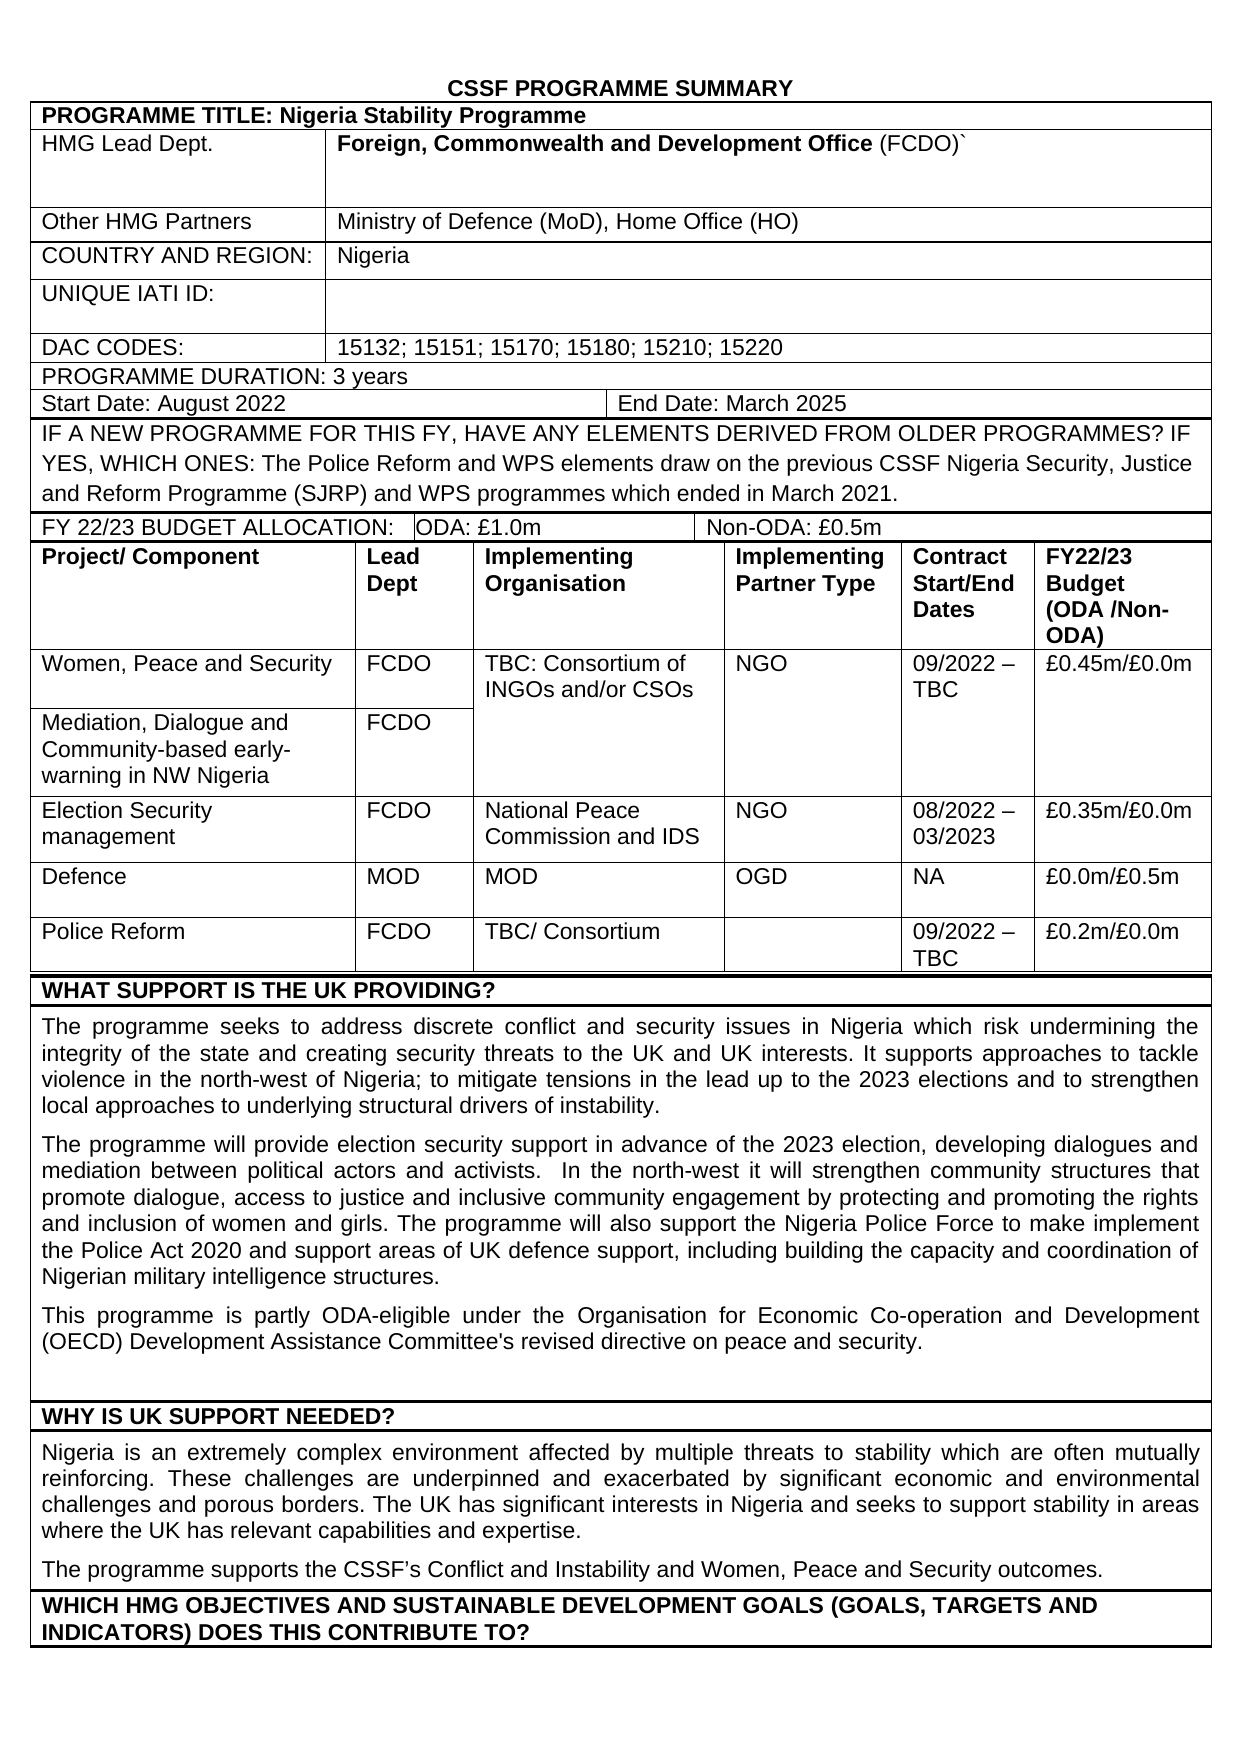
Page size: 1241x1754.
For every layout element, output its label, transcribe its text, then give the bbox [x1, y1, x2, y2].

table_cell Start Date: August 2022 [31, 390, 606, 417]
table_cell WHY IS UK SUPPORT NEEDED? [31, 1403, 1211, 1429]
table_cell £0.2m/£0.0m [1035, 918, 1211, 971]
table_cell Contract Start/End Dates [902, 543, 1034, 648]
table_cell FY 22/23 BUDGET ALLOCATION: [31, 514, 414, 540]
table_cell Nigeria [326, 243, 1211, 279]
table_cell Implementing Partner Type [725, 543, 901, 648]
table_cell Which HMG objectives and Sustainable Development Goals (GOALS, TARGETS AND INDICATORS) does this contribute to? [31, 1592, 1211, 1645]
table_cell £0.35m/£0.0m [1035, 797, 1211, 862]
text CSSF PROGRAMME SUMMARY [75, 75, 1165, 101]
table_cell End Date: March 2025 [607, 390, 1211, 417]
table_cell [725, 918, 901, 971]
table_cell PROGRAMME DURATION: 3 years [31, 363, 1211, 389]
table_cell Police Reform [31, 918, 355, 971]
table_cell NA [902, 863, 1034, 917]
table_cell 09/2022 – TBC [902, 650, 1034, 796]
table_cell National Peace Commission and IDS [474, 797, 724, 862]
table_cell FY22/23 Budget (ODA /Non-ODA) [1035, 543, 1211, 648]
table_cell Ministry of Defence (MoD), Home Office (HO) [326, 208, 1211, 241]
table_cell £0.0m/£0.5m [1035, 863, 1211, 917]
table_cell The programme seeks to address discrete conflict and security issues in Nigeria which risk undermining the integrity of the state and creating security threats to the UK and UK interests. It supports approaches to tackle violence in the north-west of Nigeria; to mitigate tensions in the lead up to the 2023 elections and to strengthen local approaches to underlying structural drivers of instability. The programme will provide election security support in advance of the 2023 election, developing dialogues and mediation between political actors and activists. In the north-west it will strengthen community structures that promote dialogue, access to justice and inclusive community engagement by protecting and promoting the rights and inclusion of women and girls. The programme will also support the Nigeria Police Force to make implement the Police Act 2020 and support areas of UK defence support, including building the capacity and coordination of Nigerian military intelligence structures. This programme is partly ODA-eligible under the Organisation for Economic Co-operation and Development (OECD) Development Assistance Committee's revised directive on peace and security. [31, 1007, 1211, 1399]
table_cell Other HMG Partners [31, 208, 325, 241]
table_cell Project/ Component [31, 543, 355, 648]
table_cell Defence [31, 863, 355, 917]
table_cell [326, 280, 1211, 333]
table_cell IF A NEW PROGRAMME FOR THIS FY, HAVE ANY ELEMENTS DERIVED FROM OLDER PROGRAMMES? IF YES, WHICH ONES: The Police Reform and WPS elements draw on the previous CSSF Nigeria Security, Justice and Reform Programme (SJRP) and WPS programmes which ended in March 2021. [31, 420, 1211, 511]
table_cell NGO [725, 650, 901, 796]
table_cell FCDO [356, 797, 473, 862]
table_cell Implementing Organisation [474, 543, 724, 648]
table_cell OGD [725, 863, 901, 917]
table_cell Foreign, Commonwealth and Development Office (FCDO)` [326, 130, 1211, 207]
table_cell Women, Peace and Security [31, 650, 355, 708]
table_cell FCDO [356, 918, 473, 971]
table_cell TBC: Consortium of INGOs and/or CSOs [474, 650, 724, 796]
table_cell ODA: £1.0m [415, 514, 694, 540]
table_cell Non-ODA: £0.5m [695, 514, 1211, 540]
table_cell NGO [725, 797, 901, 862]
table_cell MOD [356, 863, 473, 917]
table_cell COUNTRY AND REGION: [31, 243, 325, 279]
table_cell MOD [474, 863, 724, 917]
table_cell Lead Dept [356, 543, 473, 648]
table_header PROGRAMME TITLE: Nigeria Stability Programme [31, 103, 1211, 129]
table_header WHAT SUPPORT IS THE UK PROVIDING? [31, 978, 1211, 1004]
table_cell Mediation, Dialogue and Community-based early-warning in NW Nigeria [31, 709, 355, 796]
table_cell UNIQUE IATI ID: [31, 280, 325, 333]
table_cell TBC/ Consortium [474, 918, 724, 971]
table_cell 15132; 15151; 15170; 15180; 15210; 15220 [326, 334, 1211, 362]
table_cell 09/2022 – TBC [902, 918, 1034, 971]
table_cell HMG Lead Dept. [31, 130, 325, 207]
table_cell £0.45m/£0.0m [1035, 650, 1211, 796]
table_cell DAC CODES: [31, 334, 325, 362]
table_cell 08/2022 – 03/2023 [902, 797, 1034, 862]
table_cell Election Security management [31, 797, 355, 862]
table_cell FCDO [356, 709, 473, 796]
table_cell Nigeria is an extremely complex environment affected by multiple threats to stability which are often mutually reinforcing. These challenges are underpinned and exacerbated by significant economic and environmental challenges and porous borders. The UK has significant interests in Nigeria and seeks to support stability in areas where the UK has relevant capabilities and expertise. The programme supports the CSSF’s Conflict and Instability and Women, Peace and Security outcomes. [31, 1432, 1211, 1589]
table_cell FCDO [356, 650, 473, 708]
